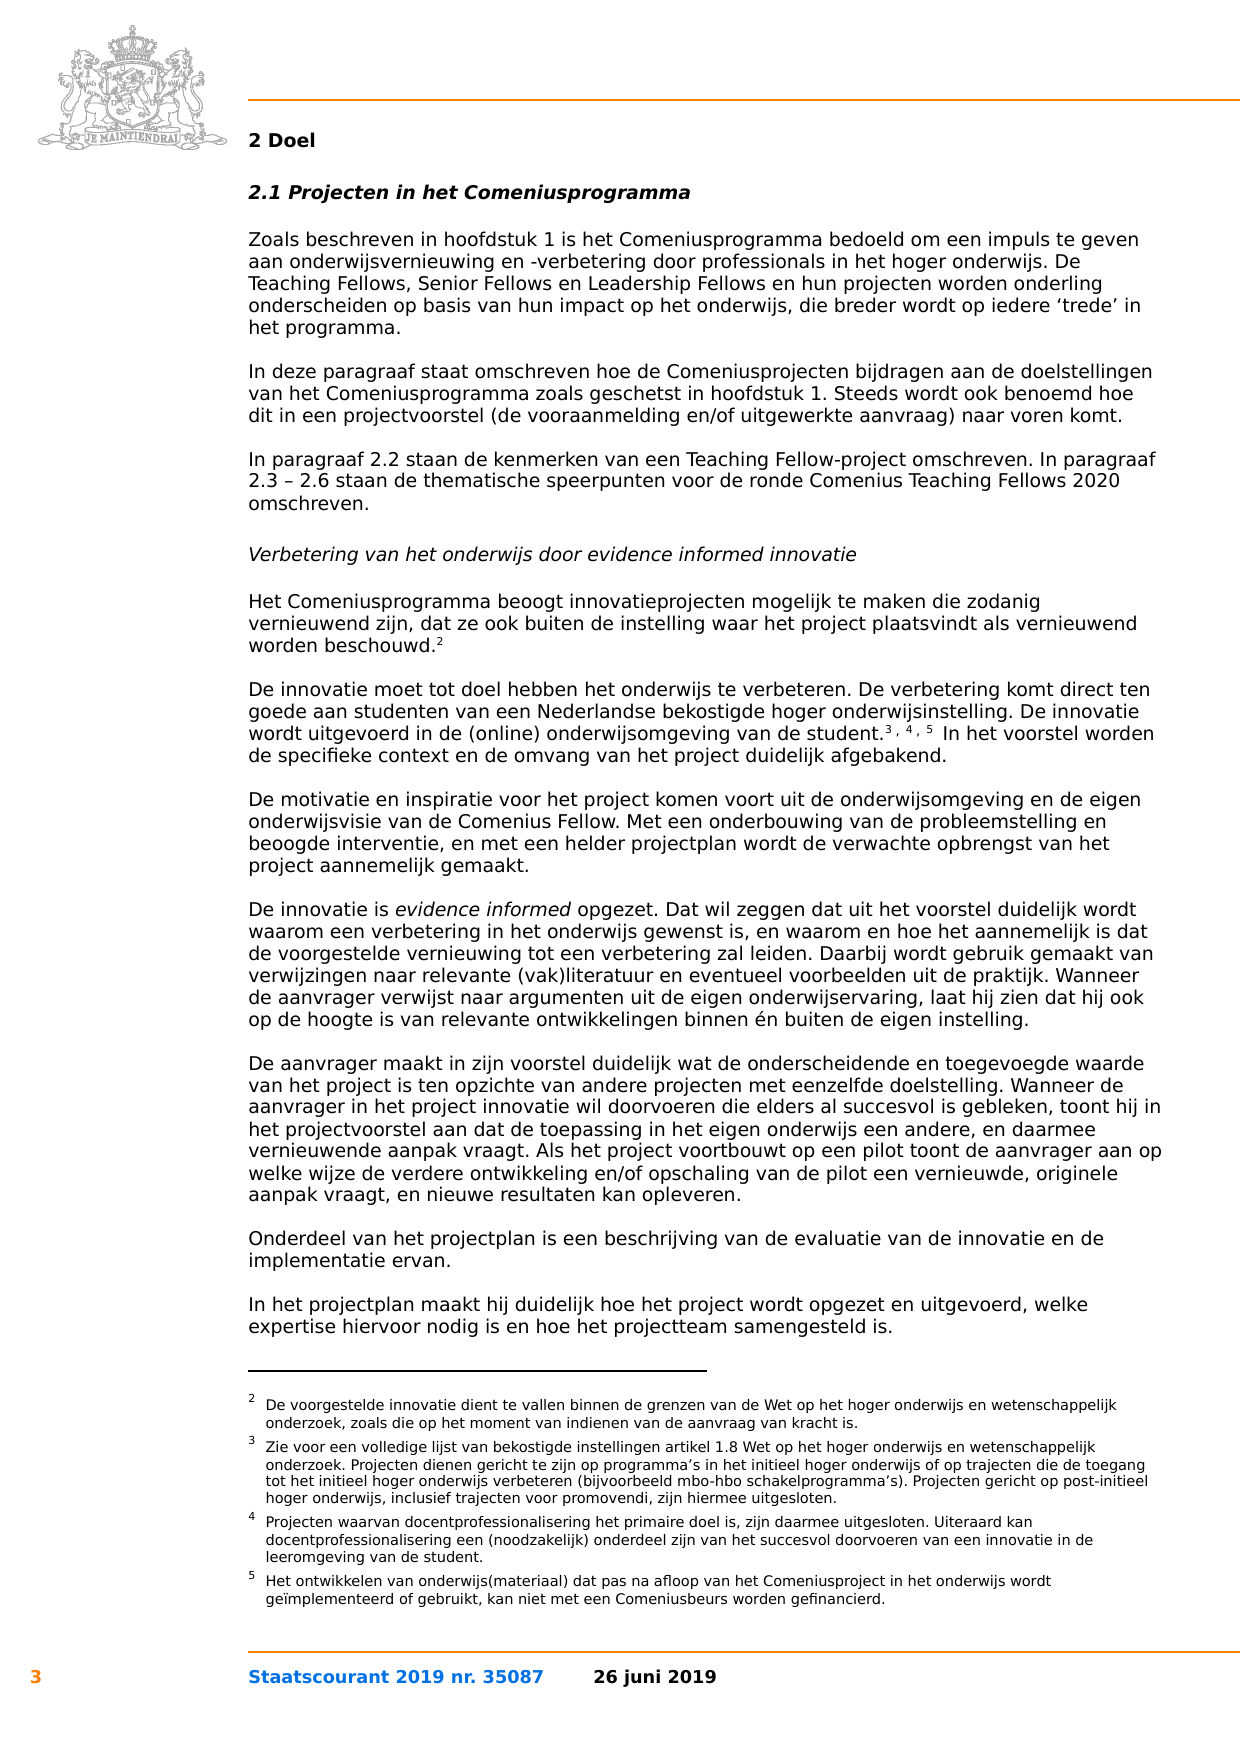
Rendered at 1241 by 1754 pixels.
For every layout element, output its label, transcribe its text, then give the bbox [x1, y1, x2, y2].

text De aanvrager maakt in zijn voorstel duidelijk wat de onderscheidende en toegevoegde waarde van het project is ten opzichte van andere projecten met eenzelfde doelstelling. Wanneer de aanvrager in het project innovatie wil doorvoeren die elders al succesvol is gebleken, toont hij in het projectvoorstel aan dat de toepassing in het eigen onderwijs een andere, en daarmee vernieuwende aanpak vraagt. Als het project voortbouwt op een pilot toont de aanvrager aan op welke wijze de verdere ontwikkeling en/of opschaling van de pilot een vernieuwde, originele aanpak vraagt, en nieuwe resultaten kan opleveren. [248, 1052, 1163, 1206]
text Zie voor een volledige lijst van bekostigde instellingen artikel 1.8 Wet op het hoger onderwijs en wetenschappelijk onderzoek. Projecten dienen gericht te zijn op programma’s in het initieel hoger onderwijs of op trajecten die de toegang tot het initieel hoger onderwijs verbeteren (bijvoorbeeld mbo-hbo schakelprogramma’s). Projecten gericht op post-initieel hoger onderwijs, inclusief trajecten voor promovendi, zijn hiermee uitgesloten. [248, 1434, 1163, 1507]
text Het Comeniusprogramma beoogt innovatieprojecten mogelijk te maken die zodanig vernieuwend zijn, dat ze ook buiten de instelling waar het project plaatsvindt als vernieuwend worden beschouwd. [248, 591, 1163, 657]
text Projecten waarvan docentprofessionalisering het primaire doel is, zijn daarmee uitgesloten. Uiteraard kan docentprofessionalisering een (noodzakelijk) onderdeel zijn van het succesvol doorvoeren van een innovatie in de leeromgeving van de student. [248, 1510, 1163, 1566]
subtitle Verbetering van het onderwijs door evidence informed innovatie [248, 544, 1163, 566]
text Het ontwikkelen van onderwijs(materiaal) dat pas na afloop van het Comeniusproject in het onderwijs wordt geïmplementeerd of gebruikt, kan niet met een Comeniusbeurs worden gefinancierd. [248, 1569, 1163, 1608]
subtitle 2.1 Projecten in het Comeniusprogramma [248, 182, 1163, 204]
text De innovatie is evidence informed opgezet. Dat wil zeggen dat uit het voorstel duidelijk wordt waarom een verbetering in het onderwijs gewenst is, en waarom en hoe het aannemelijk is dat de voorgestelde vernieuwing tot een verbetering zal leiden. Daarbij wordt gebruik gemaakt van verwijzingen naar relevante (vak)literatuur en eventueel voorbeelden uit de praktijk. Wanneer de aanvrager verwijst naar argumenten uit de eigen onderwijservaring, laat hij zien dat hij ook op de hoogte is van relevante ontwikkelingen binnen én buiten de eigen instelling. [248, 899, 1163, 1031]
picture [38, 25, 227, 150]
text In paragraaf 2.2 staan de kenmerken van een Teaching Fellow-project omschreven. In paragraaf 2.3 – 2.6 staan de thematische speerpunten voor de ronde Comenius Teaching Fellows 2020 omschreven. [248, 448, 1163, 514]
text De innovatie moet tot doel hebben het onderwijs te verbeteren. De verbetering komt direct ten goede aan studenten van een Nederlandse bekostigde hoger onderwijsinstelling. De innovatie wordt uitgevoerd in de (online) onderwijsomgeving van de student., , In het voorstel worden de specifieke context en de omvang van het project duidelijk afgebakend. [248, 679, 1163, 767]
text In het projectplan maakt hij duidelijk hoe het project wordt opgezet en uitgevoerd, welke expertise hiervoor nodig is en hoe het projectteam samengesteld is. [248, 1294, 1163, 1338]
text De motivatie en inspiratie voor het project komen voort uit de onderwijsomgeving en de eigen onderwijsvisie van de Comenius Fellow. Met een onderbouwing van de probleemstelling en beoogde interventie, en met een helder projectplan wordt de verwachte opbrengst van het project aannemelijk gemaakt. [248, 789, 1163, 877]
text Zoals beschreven in hoofdstuk 1 is het Comeniusprogramma bedoeld om een impuls te geven aan onderwijsvernieuwing en -verbetering door professionals in het hoger onderwijs. De Teaching Fellows, Senior Fellows en Leadership Fellows en hun projecten worden onderling onderscheiden op basis van hun impact op het onderwijs, die breder wordt op iedere ‘trede’ in het programma. [248, 229, 1163, 339]
text In deze paragraaf staat omschreven hoe de Comeniusprojecten bijdragen aan de doelstellingen van het Comeniusprogramma zoals geschetst in hoofdstuk 1. Steeds wordt ook benoemd hoe dit in een projectvoorstel (de vooraanmelding en/of uitgewerkte aanvraag) naar voren komt. [248, 361, 1163, 427]
text Onderdeel van het projectplan is een beschrijving van de evaluatie van de innovatie en de implementatie ervan. [248, 1228, 1163, 1272]
subtitle 2 Doel [248, 130, 1163, 152]
text De voorgestelde innovatie dient te vallen binnen de grenzen van de Wet op het hoger onderwijs en wetenschappelijk onderzoek, zoals die op het moment van indienen van de aanvraag van kracht is. [248, 1393, 1163, 1432]
